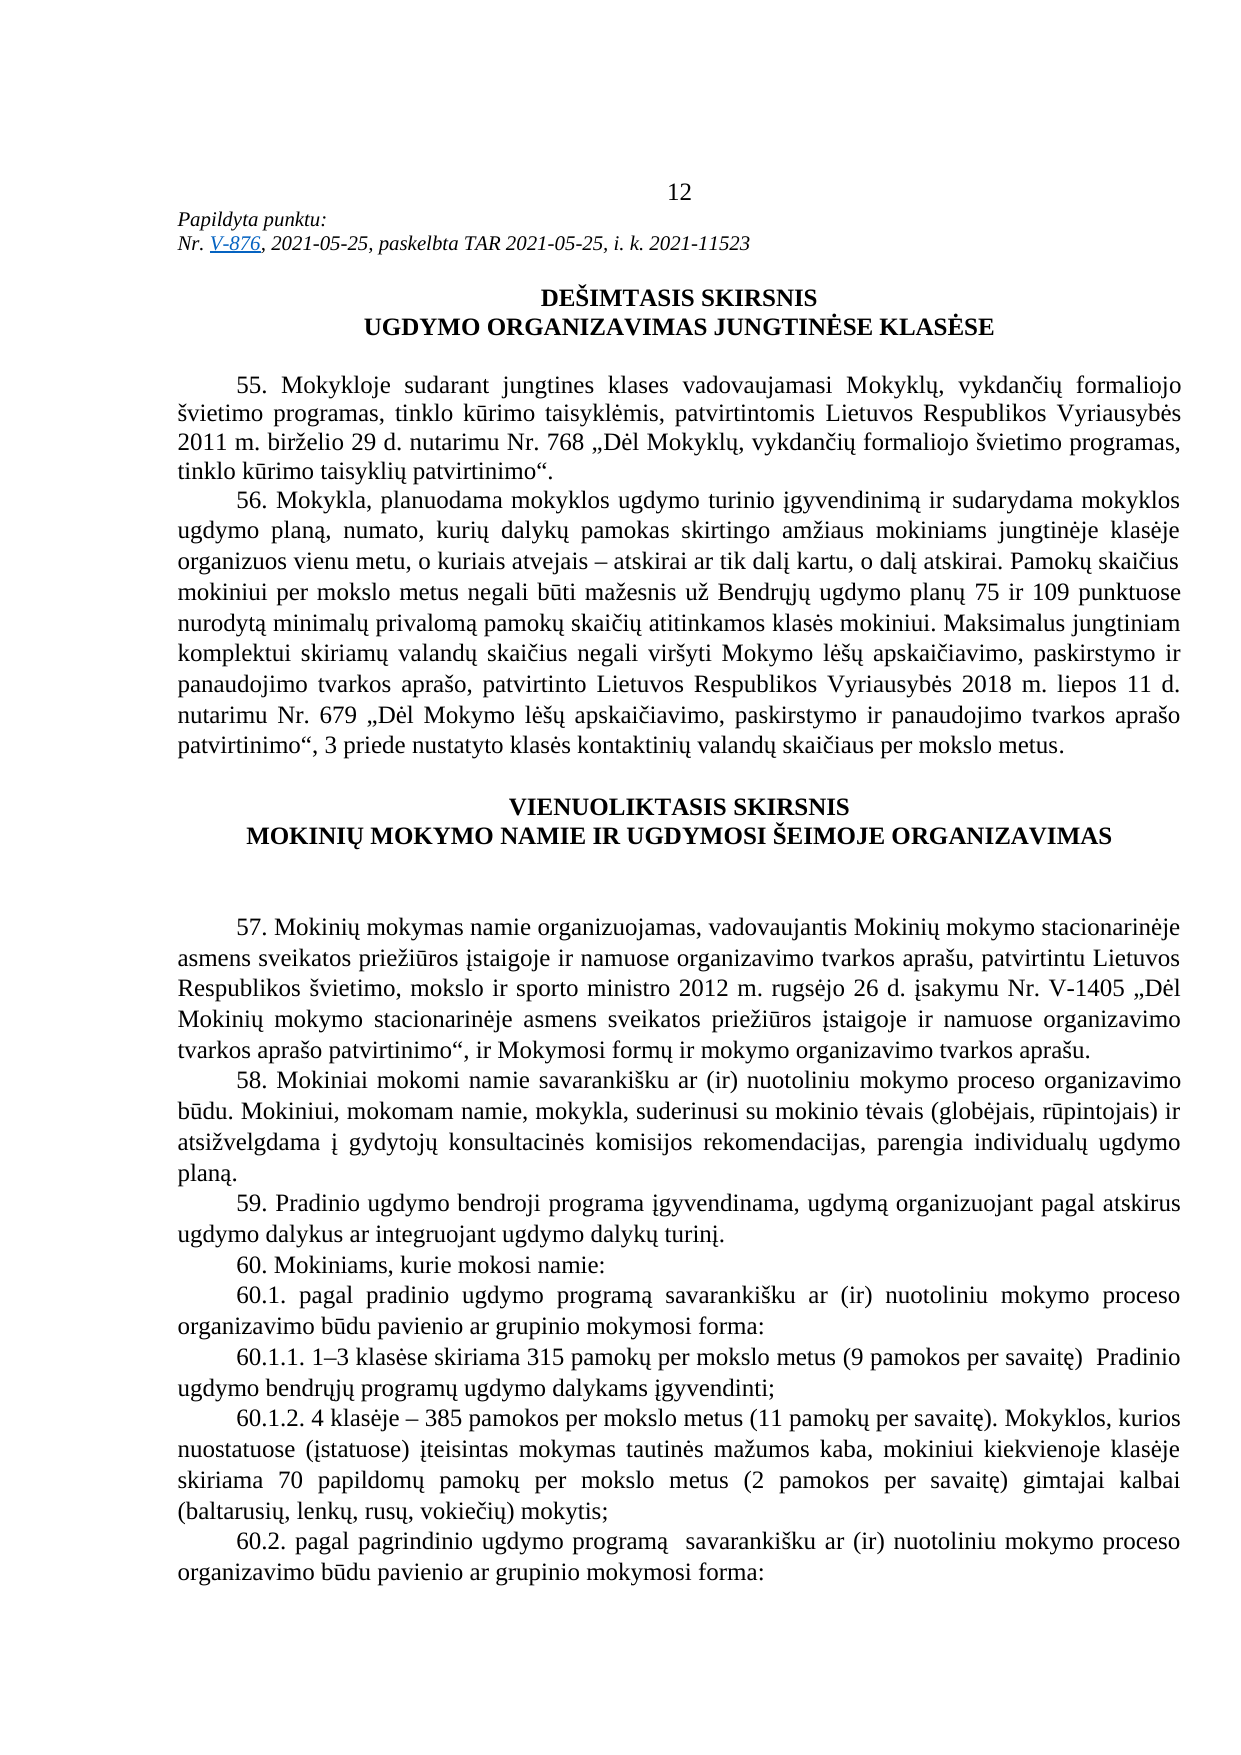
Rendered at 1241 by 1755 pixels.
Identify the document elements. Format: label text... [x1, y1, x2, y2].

text Papildyta punktu: [177, 207, 1181, 231]
text 58. Mokiniai mokomi namie savarankišku ar (ir) nuotoliniu mokymo proceso organizavimo būdu. Mokiniui, mokomam namie, mokykla, suderinusi su mokinio tėvais (globėjais, rūpintojais) ir atsižvelgdama į gydytojų konsultacinės komisijos rekomendacijas, parengia individualų ugdymo planą. [177, 1066, 1181, 1186]
text VIENUOLIKTASIS SKIRSNIS [177, 792, 1181, 821]
text UGDYMO ORGANIZAVIMAS JUNGTINĖSE KLASĖSE [177, 312, 1181, 341]
text 55. Mokykloje sudarant jungtines klases vadovaujamasi Mokyklų, vykdančių formaliojo švietimo programas, tinklo kūrimo taisyklėmis, patvirtintomis Lietuvos Respublikos Vyriausybės 2011 m. birželio 29 d. nutarimu Nr. 768 „Dėl Mokyklų, vykdančių formaliojo švietimo programas, tinklo kūrimo taisyklių patvirtinimo“. [177, 370, 1181, 485]
text MOKINIŲ MOKYMO NAMIE IR UGDYMOSI ŠEIMOJE ORGANIZAVIMAS [177, 821, 1181, 849]
text DEŠIMTASIS SKIRSNIS [177, 283, 1181, 312]
text 60. Mokiniams, kurie mokosi namie: [177, 1250, 1181, 1279]
text Nr. V-876, 2021-05-25, paskelbta TAR 2021-05-25, i. k. 2021-11523 [177, 231, 1181, 255]
text 60.2. pagal pagrindinio ugdymo programą savarankišku ar (ir) nuotoliniu mokymo proceso organizavimo būdu pavienio ar grupinio mokymosi forma: [177, 1526, 1181, 1586]
text 59. Pradinio ugdymo bendroji programa įgyvendinama, ugdymą organizuojant pagal atskirus ugdymo dalykus ar integruojant ugdymo dalykų turinį. [177, 1188, 1181, 1248]
text 56. Mokykla, planuodama mokyklos ugdymo turinio įgyvendinimą ir sudarydama mokyklos ugdymo planą, numato, kurių dalykų pamokas skirtingo amžiaus mokiniams jungtinėje klasėje organizuos vienu metu, o kuriais atvejais – atskirai ar tik dalį kartu, o dalį atskirai. Pamokų skaičius mokiniui per mokslo metus negali būti mažesnis už Bendrųjų ugdymo planų 75 ir 109 punktuose nurodytą minimalų privalomą pamokų skaičių atitinkamos klasės mokiniui. Maksimalus jungtiniam komplektui skiriamų valandų skaičius negali viršyti Mokymo lėšų apskaičiavimo, paskirstymo ir panaudojimo tvarkos aprašo, patvirtinto Lietuvos Respublikos Vyriausybės 2018 m. liepos 11 d. nutarimu Nr. 679 „Dėl Mokymo lėšų apskaičiavimo, paskirstymo ir panaudojimo tvarkos aprašo patvirtinimo“, 3 priede nustatyto klasės kontaktinių valandų skaičiaus per mokslo metus. [177, 485, 1181, 759]
text 60.1. pagal pradinio ugdymo programą savarankišku ar (ir) nuotoliniu mokymo proceso organizavimo būdu pavienio ar grupinio mokymosi forma: [177, 1281, 1181, 1340]
text 60.1.1. 1–3 klasėse skiriama 315 pamokų per mokslo metus (9 pamokos per savaitę) Pradinio ugdymo bendrųjų programų ugdymo dalykams įgyvendinti; [177, 1342, 1181, 1402]
text 57. Mokinių mokymas namie organizuojamas, vadovaujantis Mokinių mokymo stacionarinėje asmens sveikatos priežiūros įstaigoje ir namuose organizavimo tvarkos aprašu, patvirtintu Lietuvos Respublikos švietimo, mokslo ir sporto ministro 2012 m. rugsėjo 26 d. įsakymu Nr. V-1405 „Dėl Mokinių mokymo stacionarinėje asmens sveikatos priežiūros įstaigoje ir namuose organizavimo tvarkos aprašo patvirtinimo“, ir Mokymosi formų ir mokymo organizavimo tvarkos aprašu. [177, 912, 1181, 1063]
text 60.1.2. 4 klasėje – 385 pamokos per mokslo metus (11 pamokų per savaitę). Mokyklos, kurios nuostatuose (įstatuose) įteisintas mokymas tautinės mažumos kaba, mokiniui kiekvienoje klasėje skiriama 70 papildomų pamokų per mokslo metus (2 pamokos per savaitę) gimtajai kalbai (baltarusių, lenkų, rusų, vokiečių) mokytis; [177, 1403, 1181, 1524]
